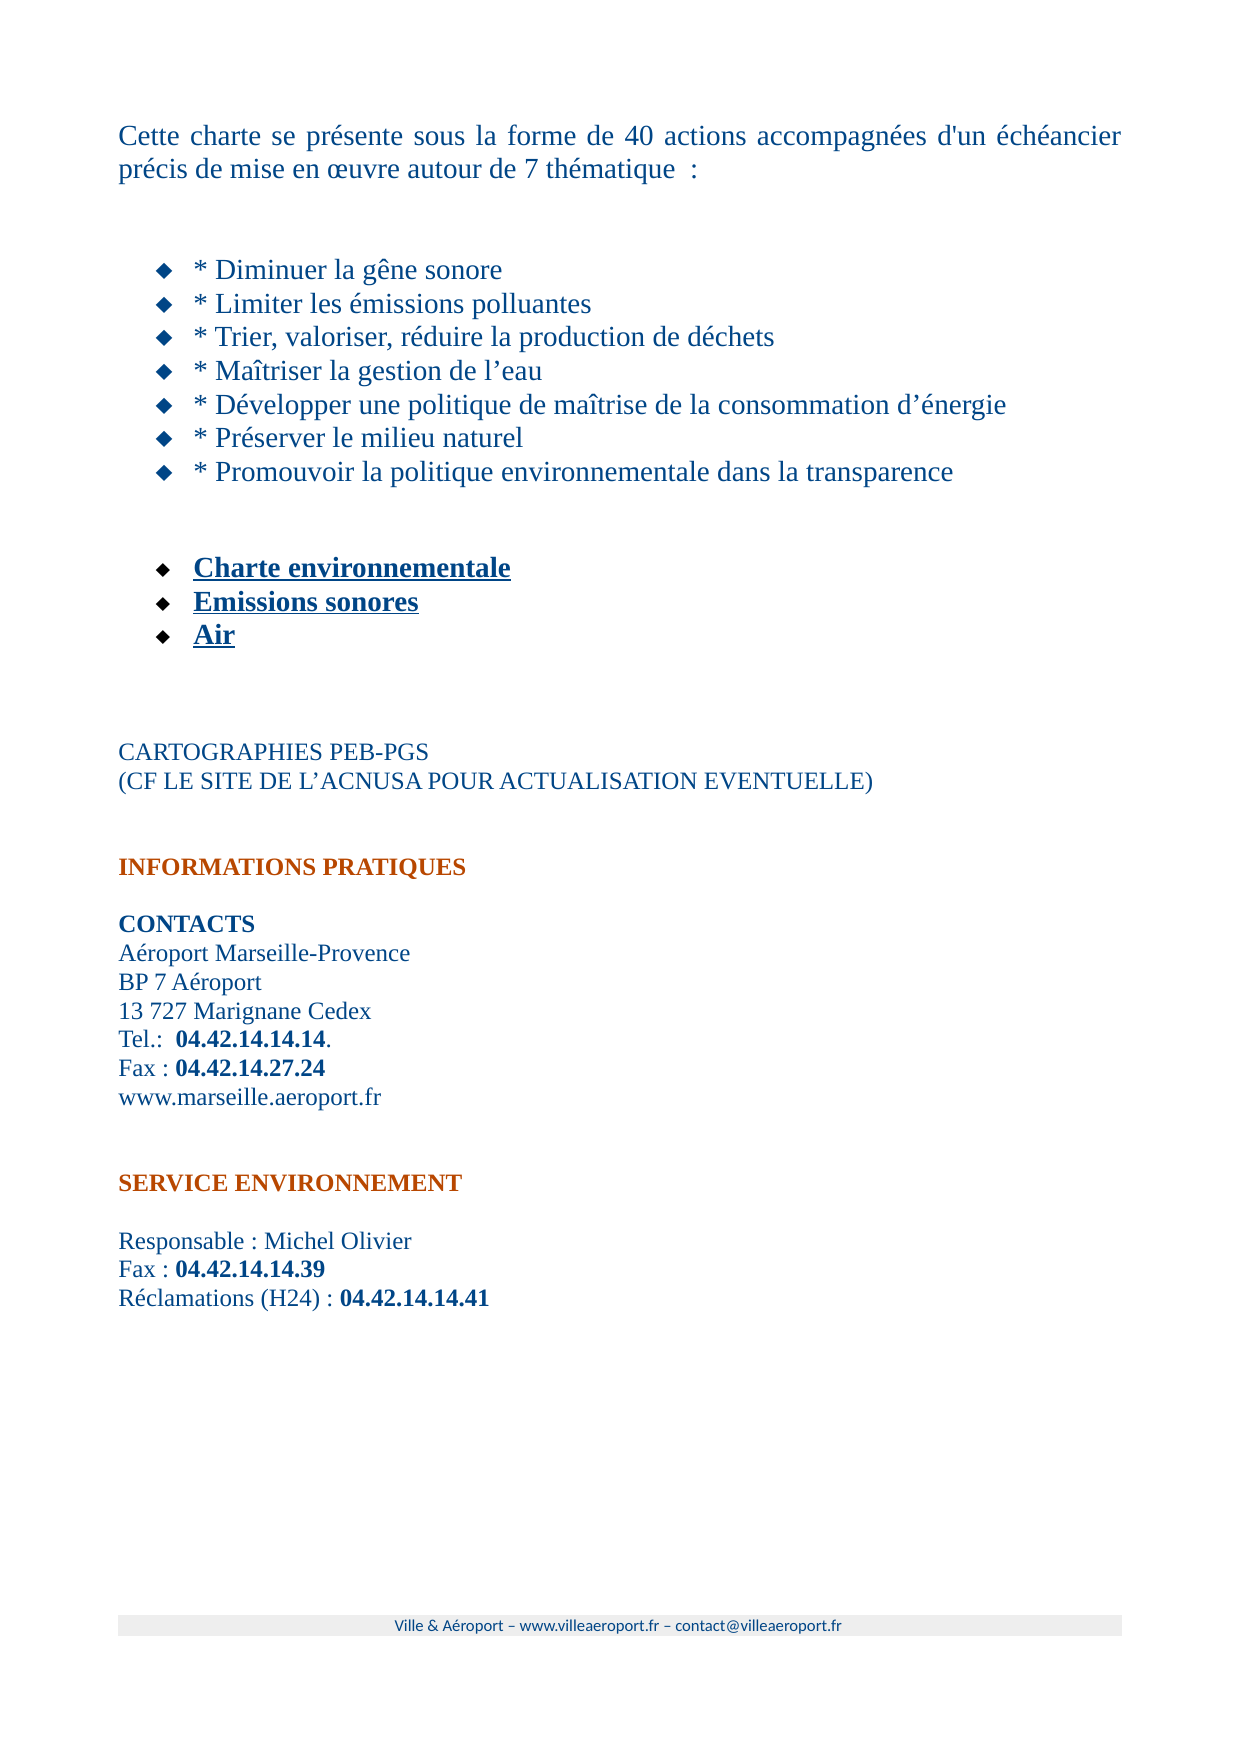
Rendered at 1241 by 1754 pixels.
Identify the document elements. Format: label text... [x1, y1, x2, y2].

list www.marseille.aeroport.fr [118, 1082, 1122, 1111]
list CARTOGRAPHIES PEB-PGS [81, 737, 1122, 766]
list Tel.: 04.42.14.14.14. [118, 1024, 1122, 1053]
list INFORMATIONS PRATIQUES [118, 852, 1122, 881]
list Charte environnementale [156, 550, 1122, 584]
list Emissions sonores [156, 584, 1122, 617]
list BP 7 Aéroport [118, 967, 1122, 996]
list * Maîtriser la gestion de l’eau [156, 353, 1122, 387]
text Cette charte se présente sous la forme de 40 actions accompagnées d'un échéancier précis de mise en œuvre autour de 7 thématique : [118, 118, 1122, 185]
list 13 727 Marignane Cedex [118, 996, 1122, 1024]
list SERVICE ENVIRONNEMENT [118, 1168, 1122, 1197]
list Fax : 04.42.14.14.39 [118, 1254, 1122, 1283]
list * Diminuer la gêne sonore [156, 252, 1122, 286]
list * Trier, valoriser, réduire la production de déchets [156, 319, 1122, 353]
list * Limiter les émissions polluantes [156, 286, 1122, 319]
list * Promouvoir la politique environnementale dans la transparence [156, 454, 1122, 488]
list Air [156, 617, 1122, 651]
list Fax : 04.42.14.27.24 [118, 1053, 1122, 1082]
list * Préserver le milieu naturel [156, 421, 1122, 454]
list Responsable : Michel Olivier [118, 1226, 1122, 1254]
list CONTACTS [118, 909, 1122, 938]
list (CF LE SITE DE L’ACNUSA POUR ACTUALISATION EVENTUELLE) [81, 766, 1122, 794]
list Aéroport Marseille-Provence [118, 938, 1122, 967]
list * Développer une politique de maîtrise de la consommation d’énergie [156, 387, 1122, 421]
list Réclamations (H24) : 04.42.14.14.41 [118, 1283, 1122, 1312]
